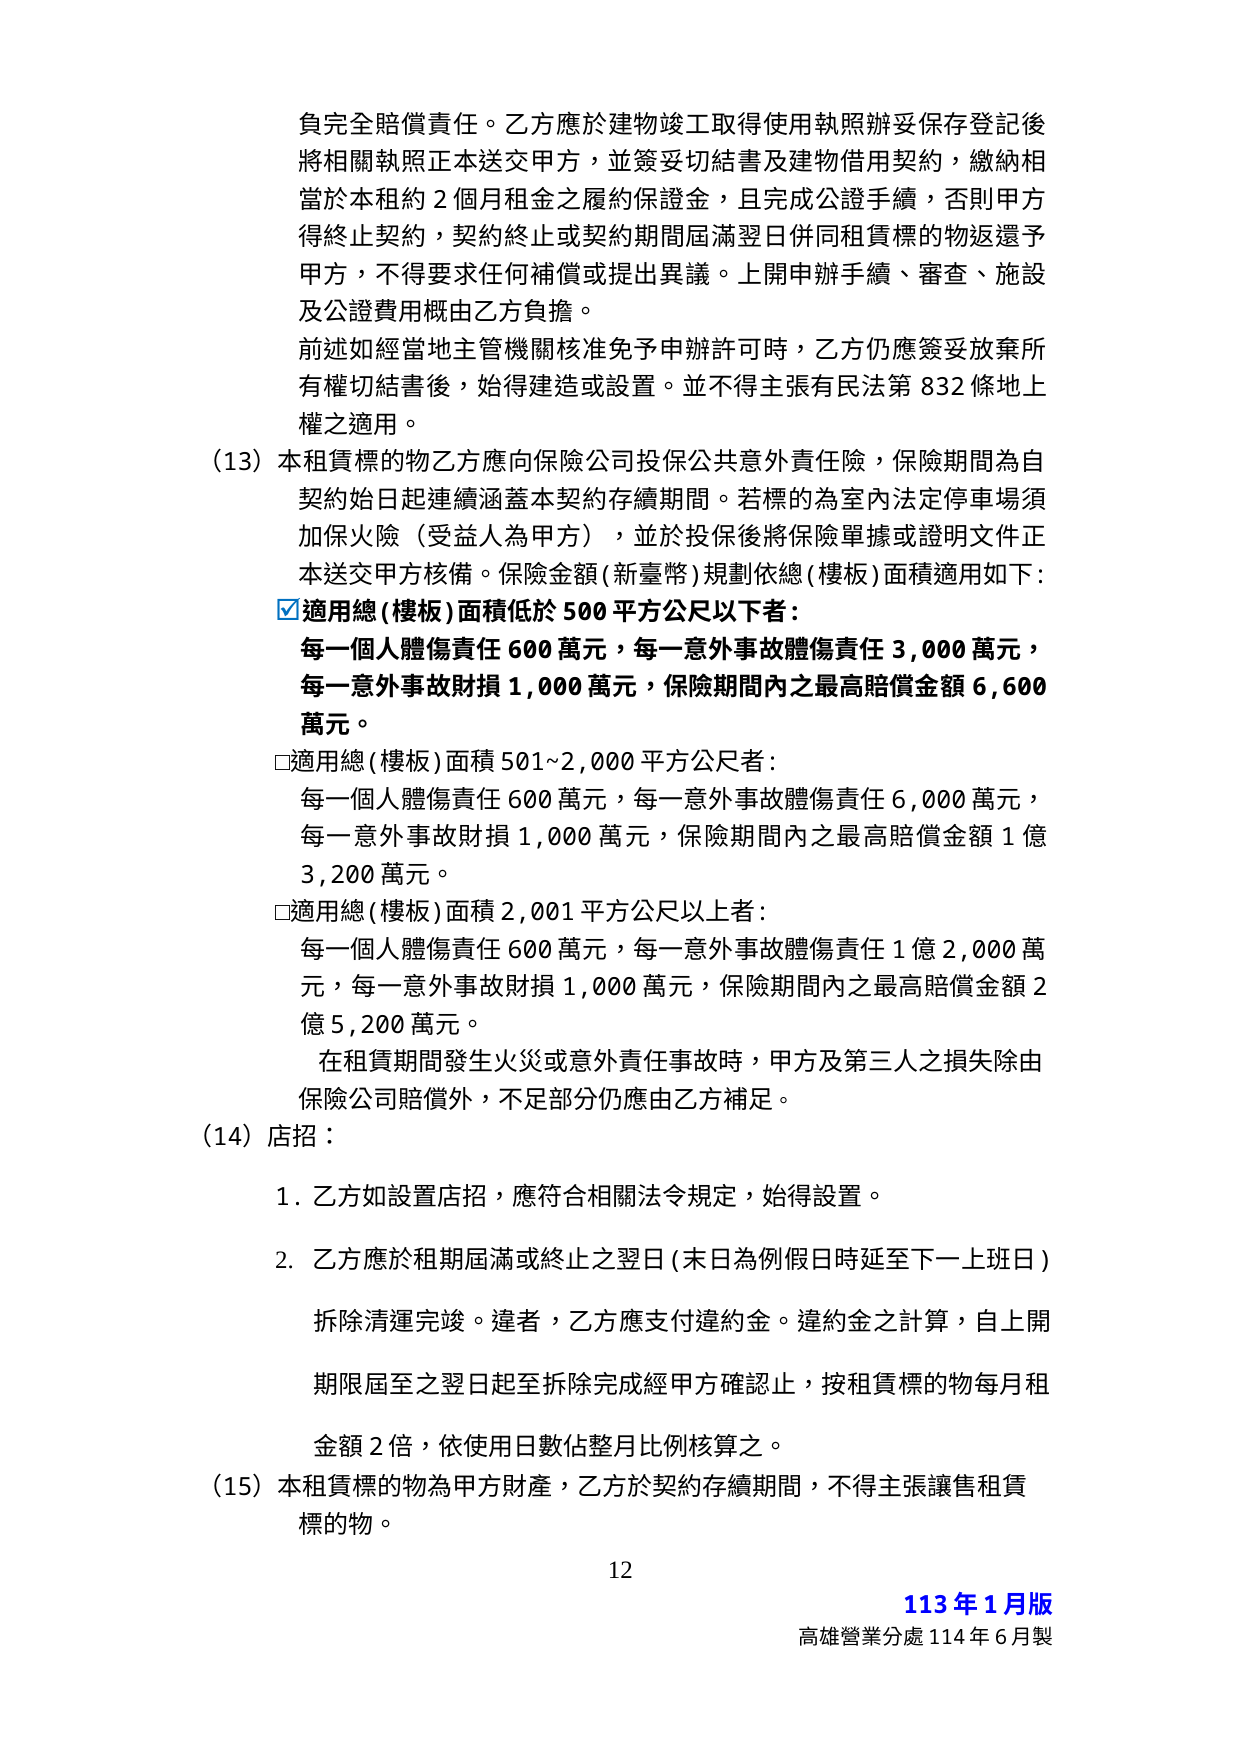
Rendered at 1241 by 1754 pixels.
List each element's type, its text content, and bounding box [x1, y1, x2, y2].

text 在租賃期間發生火災或意外責任事故時，甲方及第三人之損失除由保險公司賠償外，不足部分仍應由乙方補足。 [199, 1041, 1047, 1116]
text 適用總(樓板)面積低於500平方公尺以下者: [275, 591, 1047, 628]
text 前述如經當地主管機關核准免予申辦許可時，乙方仍應簽妥放棄所有權切結書後，始得建造或設置。並不得主張有民法第832條地上權之適用。 [298, 328, 1047, 441]
text 每一個人體傷責任600萬元，每一意外事故體傷責任3,000萬元，每一意外事故財損1,000萬元，保險期間內之最高賠償金額6,600萬元。 [300, 628, 1047, 741]
list 乙方應於租期屆滿或終止之翌日(末日為例假日時延至下一上班日)拆除清運完竣。違者，乙方應支付違約金。違約金之計算，自上開期限屆至之翌日起至拆除完成經甲方確認止，按租賃標的物每月租金額2倍，依使用日數佔整月比例核算之。 [275, 1216, 1053, 1466]
list 負完全賠償責任。乙方應於建物竣工取得使用執照辦妥保存登記後將相關執照正本送交甲方，並簽妥切結書及建物借用契約，繳納相當於本租約2個月租金之履約保證金，且完成公證手續，否則甲方得終止契約，契約終止或契約期間屆滿翌日併同租賃標的物返還予甲方，不得要求任何補償或提出異議。上開申辦手續、審查、施設及公證費用概由乙方負擔。 [197, 103, 1047, 328]
text 每一個人體傷責任600萬元，每一意外事故體傷責任1億2,000萬元，每一意外事故財損1,000萬元，保險期間內之最高賠償金額2億5,200萬元。 [300, 928, 1047, 1041]
text □適用總(樓板)面積501~2,000平方公尺者: [275, 741, 1047, 778]
list 本租賃標的物乙方應向保險公司投保公共意外責任險，保險期間為自契約始日起連續涵蓋本契約存續期間。若標的為室內法定停車場須加保火險（受益人為甲方），並於投保後將保險單據或證明文件正本送交甲方核備。保險金額(新臺幣)規劃依總(樓板)面積適用如下: [197, 441, 1047, 591]
list 店招： [187, 1116, 1047, 1153]
text □適用總(樓板)面積2,001平方公尺以上者: [275, 891, 1047, 928]
list 乙方如設置店招，應符合相關法令規定，始得設置。 [275, 1153, 1053, 1216]
text 每一個人體傷責任600萬元，每一意外事故體傷責任6,000萬元，每一意外事故財損1,000萬元，保險期間內之最高賠償金額1億3,200萬元。 [300, 778, 1047, 891]
list 本租賃標的物為甲方財產，乙方於契約存續期間，不得主張讓售租賃標的物。 [197, 1466, 1047, 1541]
